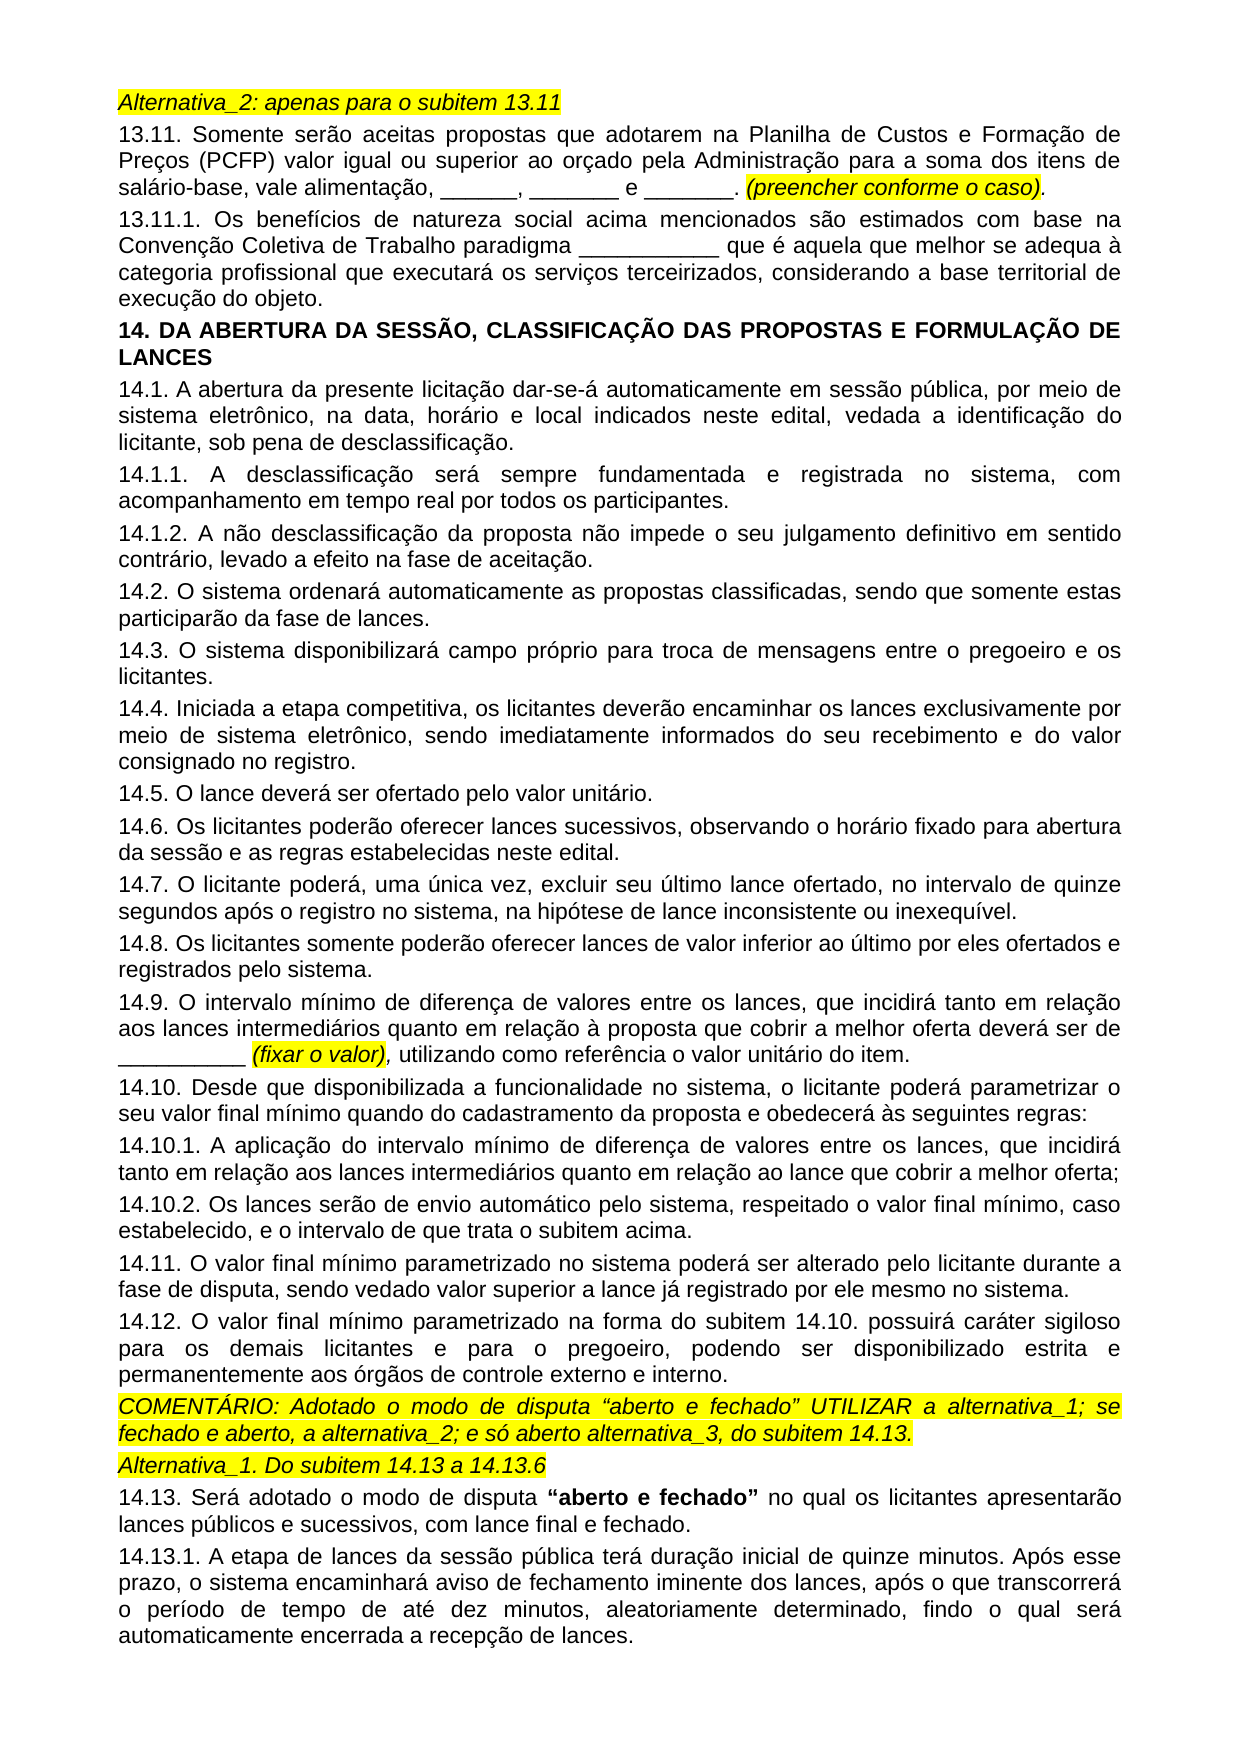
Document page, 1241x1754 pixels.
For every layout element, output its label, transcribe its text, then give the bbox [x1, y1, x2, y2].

text 14.8. Os licitantes somente poderão oferecer lances de valor inferior ao último por eles ofertados e registrados pelo sistema. [118, 930, 1122, 983]
text Alternativa_1. Do subitem 14.13 a 14.13.6 [118, 1452, 1122, 1478]
text 14.1. A abertura da presente licitação dar-se-á automaticamente em sessão pública, por meio de sistema eletrônico, na data, horário e local indicados neste edital, vedada a identificação do licitante, sob pena de desclassificação. [118, 376, 1122, 455]
text Alternativa_2: apenas para o subitem 13.11 [118, 88, 1122, 115]
text 14.1.2. A não desclassificação da proposta não impede o seu julgamento definitivo em sentido contrário, levado a efeito na fase de aceitação. [118, 519, 1122, 572]
text 14.9. O intervalo mínimo de diferença de valores entre os lances, que incidirá tanto em relação aos lances intermediários quanto em relação à proposta que cobrir a melhor oferta deverá ser de __________ (fixar o valor), utilizando como referência o valor unitário do item. [118, 989, 1122, 1068]
text 14.12. O valor final mínimo parametrizado na forma do subitem 14.10. possuirá caráter sigiloso para os demais licitantes e para o pregoeiro, podendo ser disponibilizado estrita e permanentemente aos órgãos de controle externo e interno. [118, 1308, 1122, 1387]
text 14.6. Os licitantes poderão oferecer lances sucessivos, observando o horário fixado para abertura da sessão e as regras estabelecidas neste edital. [118, 813, 1122, 865]
text 14.10. Desde que disponibilizada a funcionalidade no sistema, o licitante poderá parametrizar o seu valor final mínimo quando do cadastramento da proposta e obedecerá às seguintes regras: [118, 1074, 1122, 1126]
text 14.1.1. A desclassificação será sempre fundamentada e registrada no sistema, com acompanhamento em tempo real por todos os participantes. [118, 461, 1122, 513]
text 13.11.1. Os benefícios de natureza social acima mencionados são estimados com base na Convenção Coletiva de Trabalho paradigma ___________ que é aquela que melhor se adequa à categoria profissional que executará os serviços terceirizados, considerando a base territorial de execução do objeto. [118, 206, 1122, 311]
text 14.2. O sistema ordenará automaticamente as propostas classificadas, sendo que somente estas participarão da fase de lances. [118, 578, 1122, 631]
text 14.5. O lance deverá ser ofertado pelo valor unitário. [118, 780, 1122, 807]
text 14.11. O valor final mínimo parametrizado no sistema poderá ser alterado pelo licitante durante a fase de disputa, sendo vedado valor superior a lance já registrado por ele mesmo no sistema. [118, 1249, 1122, 1302]
text 14.7. O licitante poderá, uma única vez, excluir seu último lance ofertado, no intervalo de quinze segundos após o registro no sistema, na hipótese de lance inconsistente ou inexequível. [118, 871, 1122, 924]
text 14.10.1. A aplicação do intervalo mínimo de diferença de valores entre os lances, que incidirá tanto em relação aos lances intermediários quanto em relação ao lance que cobrir a melhor oferta; [118, 1132, 1122, 1185]
text COMENTÁRIO: Adotado o modo de disputa “aberto e fechado” UTILIZAR a alternativa_1; se fechado e aberto, a alternativa_2; e só aberto alternativa_3, do subitem 14.13. [118, 1393, 1122, 1446]
text 14.13. Será adotado o modo de disputa “aberto e fechado” no qual os licitantes apresentarão lances públicos e sucessivos, com lance final e fechado. [118, 1484, 1122, 1537]
text 14.10.2. Os lances serão de envio automático pelo sistema, respeitado o valor final mínimo, caso estabelecido, e o intervalo de que trata o subitem acima. [118, 1191, 1122, 1244]
text 14.3. O sistema disponibilizará campo próprio para troca de mensagens entre o pregoeiro e os licitantes. [118, 637, 1122, 689]
text 14.13.1. A etapa de lances da sessão pública terá duração inicial de quinze minutos. Após esse prazo, o sistema encaminhará aviso de fechamento iminente dos lances, após o que transcorrerá o período de tempo de até dez minutos, aleatoriamente determinado, findo o qual será automaticamente encerrada a recepção de lances. [118, 1543, 1122, 1648]
text 14. DA ABERTURA DA SESSÃO, CLASSIFICAÇÃO DAS PROPOSTAS E FORMULAÇÃO DE LANCES [118, 317, 1122, 370]
text 13.11. Somente serão aceitas propostas que adotarem na Planilha de Custos e Formação de Preços (PCFP) valor igual ou superior ao orçado pela Administração para a soma dos itens de salário-base, vale alimentação, ______, _______ e _______. (preencher conforme o caso). [118, 121, 1122, 200]
text 14.4. Iniciada a etapa competitiva, os licitantes deverão encaminhar os lances exclusivamente por meio de sistema eletrônico, sendo imediatamente informados do seu recebimento e do valor consignado no registro. [118, 695, 1122, 774]
